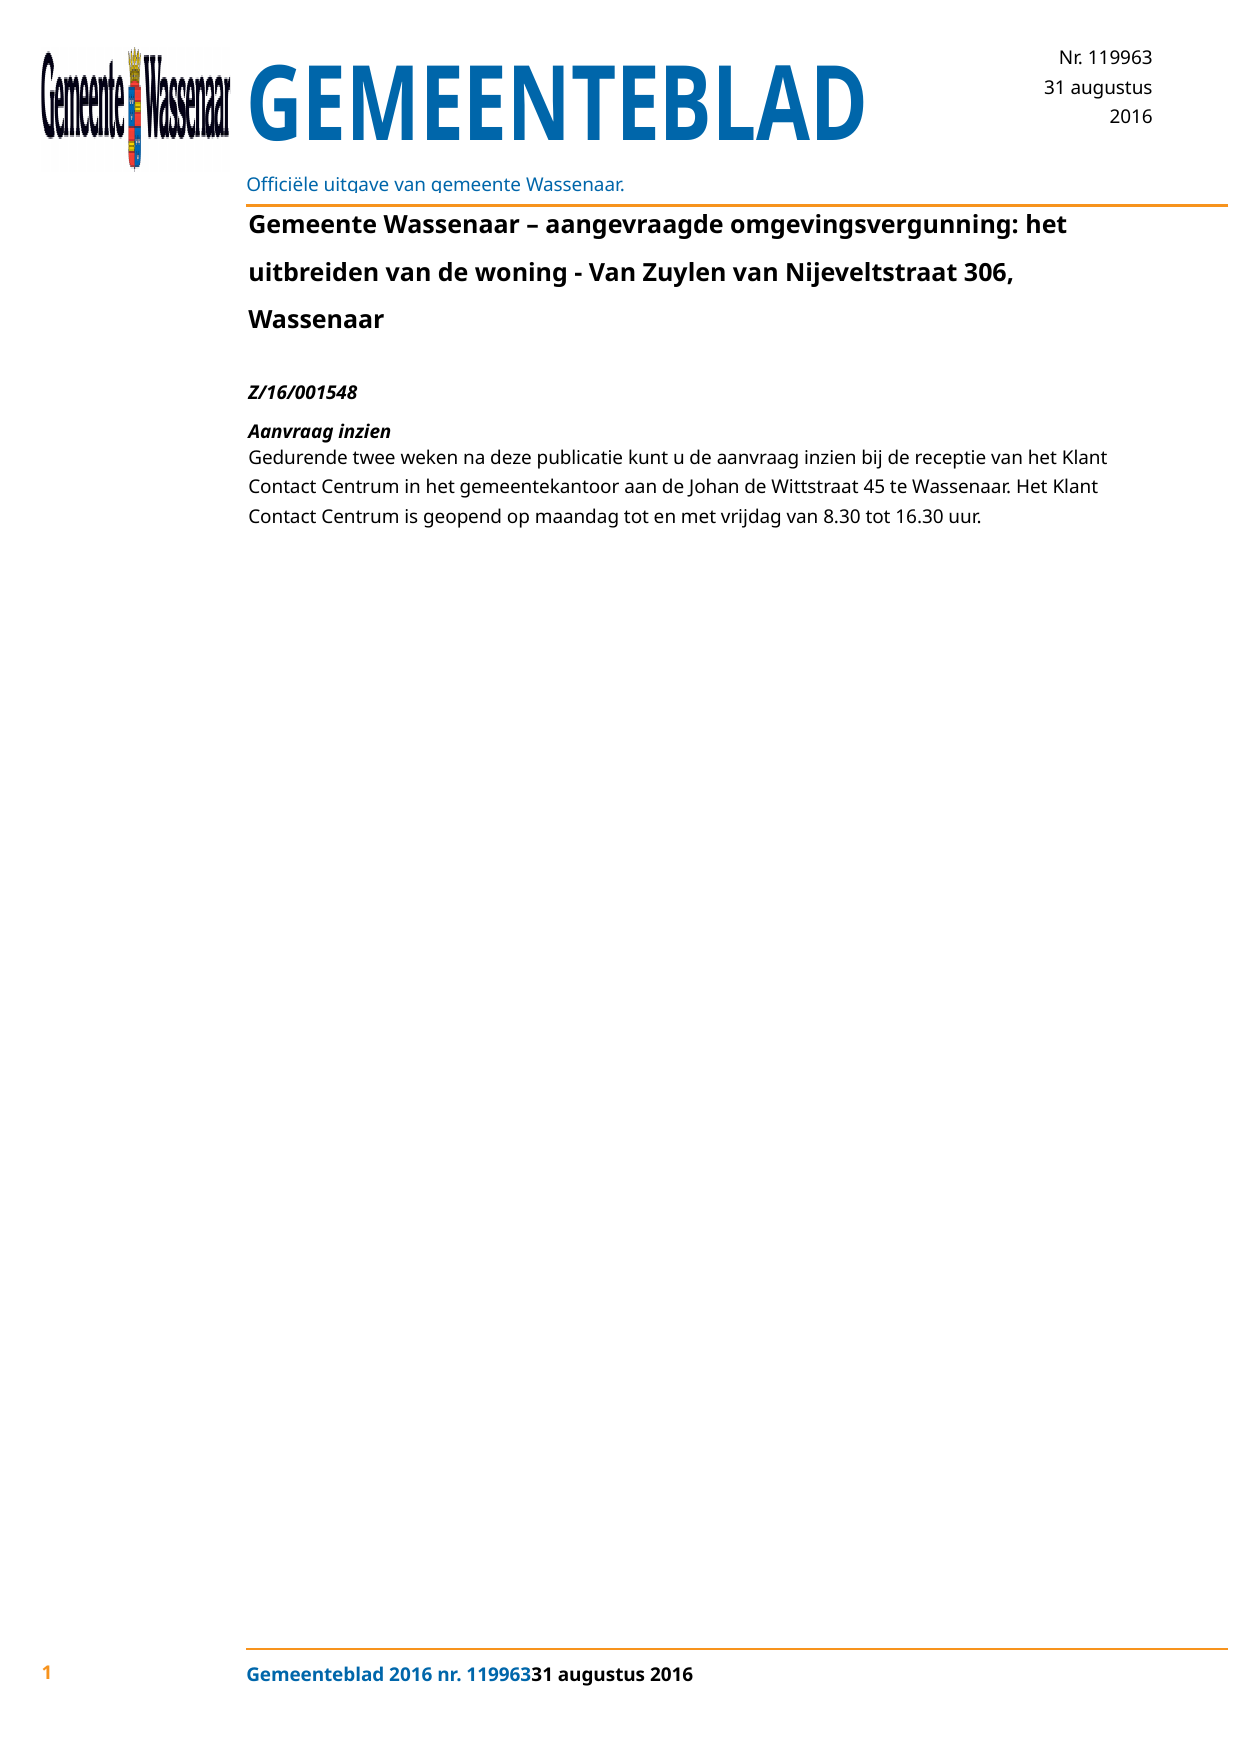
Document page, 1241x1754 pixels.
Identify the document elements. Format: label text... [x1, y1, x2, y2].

picture [41, 47, 231, 172]
text Z/16/001548 [248, 379, 1152, 405]
text Aanvraag inzien [248, 418, 1152, 444]
text Gemeente Wassenaar – aangevraagde omgevingsvergunning: het uitbreiden van de woning - Van Zuylen van Nijeveltstraat 306, Wassenaar [248, 207, 1152, 336]
text Gedurende twee weken na deze publicatie kunt u de aanvraag inzien bij de receptie van het Klant Contact Centrum in het gemeentekantoor aan de Johan de Wittstraat 45 te Wassenaar. Het Klant Contact Centrum is geopend op maandag tot en met vrijdag van 8.30 tot 16.30 uur. [248, 444, 1152, 529]
